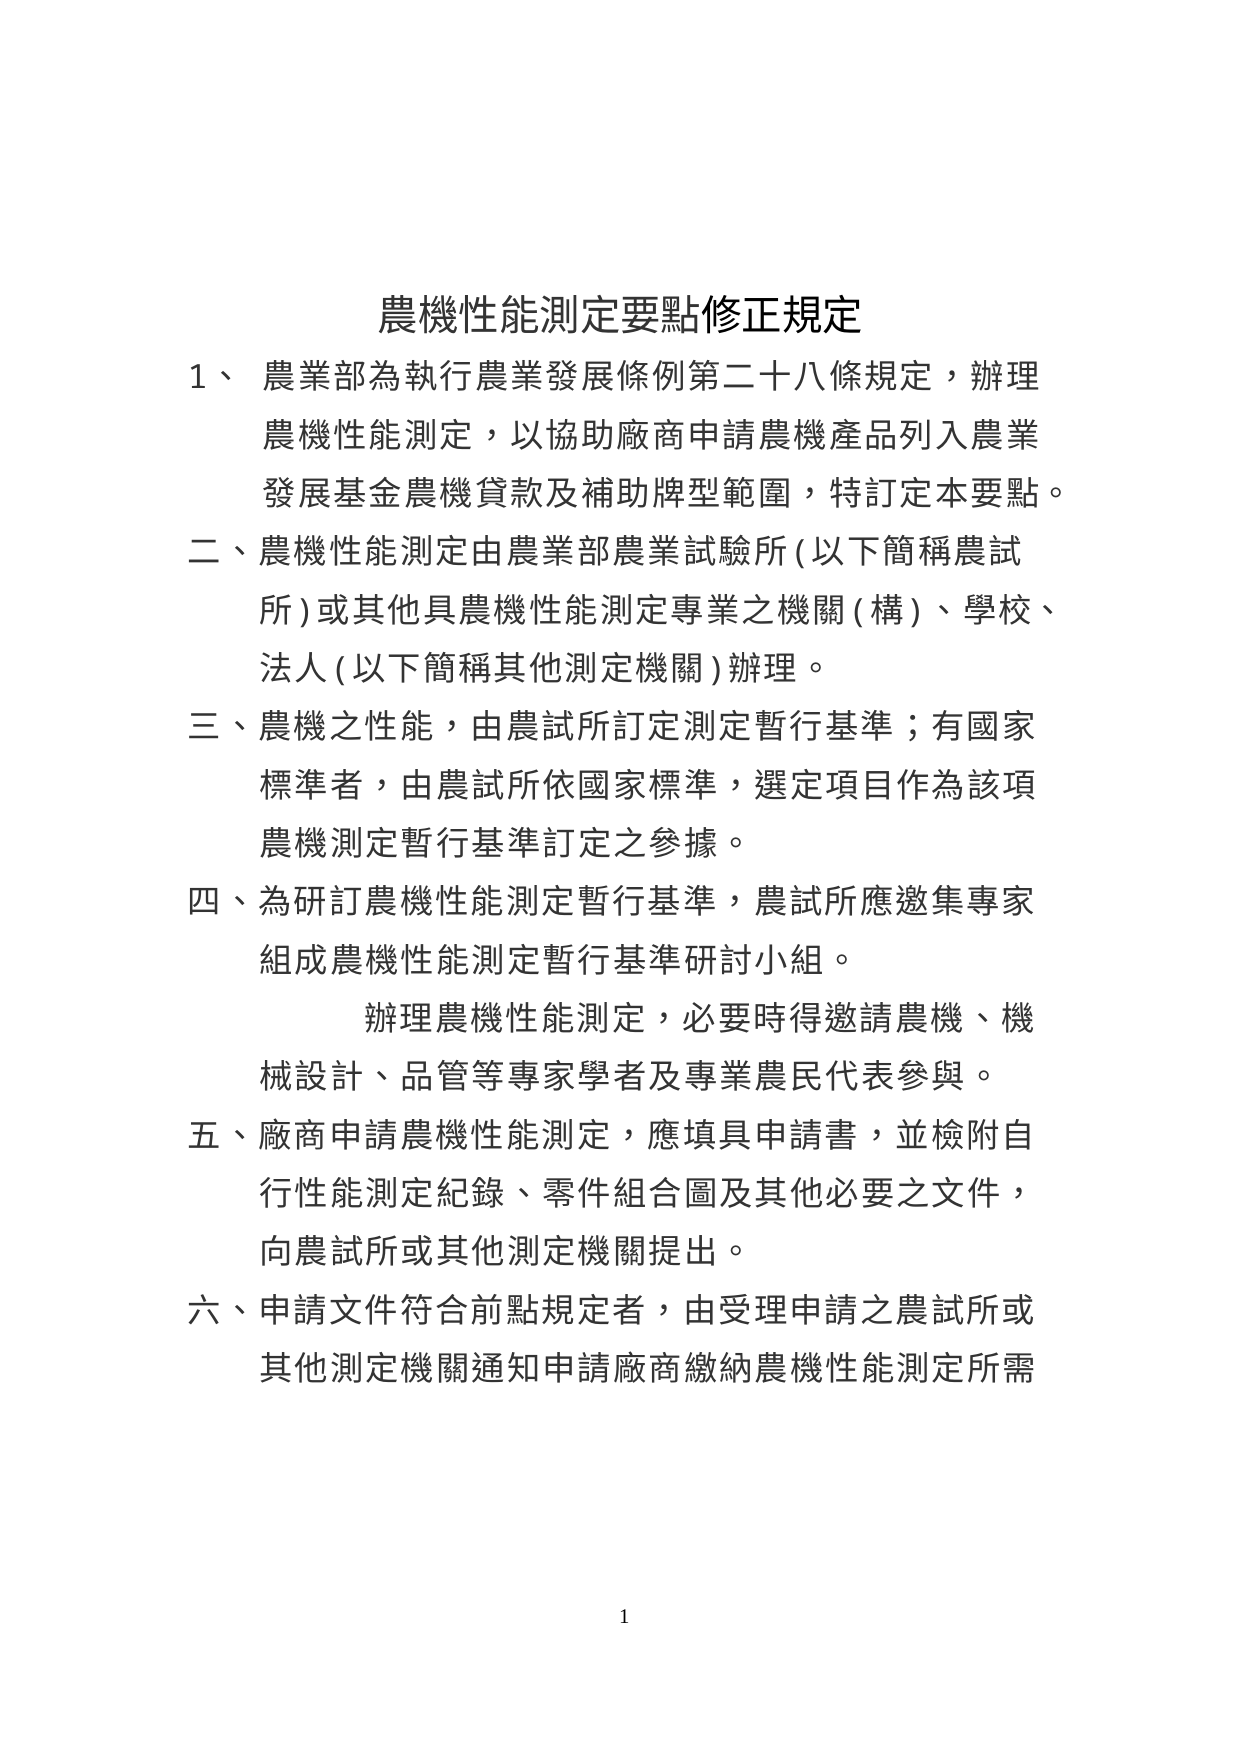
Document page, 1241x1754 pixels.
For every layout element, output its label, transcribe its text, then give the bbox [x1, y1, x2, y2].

text 六、申請文件符合前點規定者，由受理申請之農試所或其他測定機關通知申請廠商繳納農機性能測定所需 [187, 1275, 1053, 1392]
text 二、農機性能測定由農業部農業試驗所(以下簡稱農試所)或其他具農機性能測定專業之機關(構)、學校、法人(以下簡稱其他測定機關)辦理。 [187, 517, 1053, 692]
text 五、廠商申請農機性能測定，應填具申請書，並檢附自行性能測定紀錄、零件組合圖及其他必要之文件，向農試所或其他測定機關提出。 [187, 1100, 1053, 1275]
text 四、為研訂農機性能測定暫行基準，農試所應邀集專家組成農機性能測定暫行基準研討小組。 [187, 867, 1053, 984]
text 辦理農機性能測定，必要時得邀請農機、機械設計、品管等專家學者及專業農民代表參與。 [187, 984, 1053, 1100]
text 農機性能測定要點修正規定 [187, 284, 1053, 342]
text 三、農機之性能，由農試所訂定測定暫行基準；有國家標準者，由農試所依國家標準，選定項目作為該項農機測定暫行基準訂定之參據。 [187, 692, 1053, 867]
list 農業部為執行農業發展條例第二十八條規定，辦理農機性能測定，以協助廠商申請農機產品列入農業發展基金農機貸款及補助牌型範圍，特訂定本要點。 [187, 342, 1053, 517]
